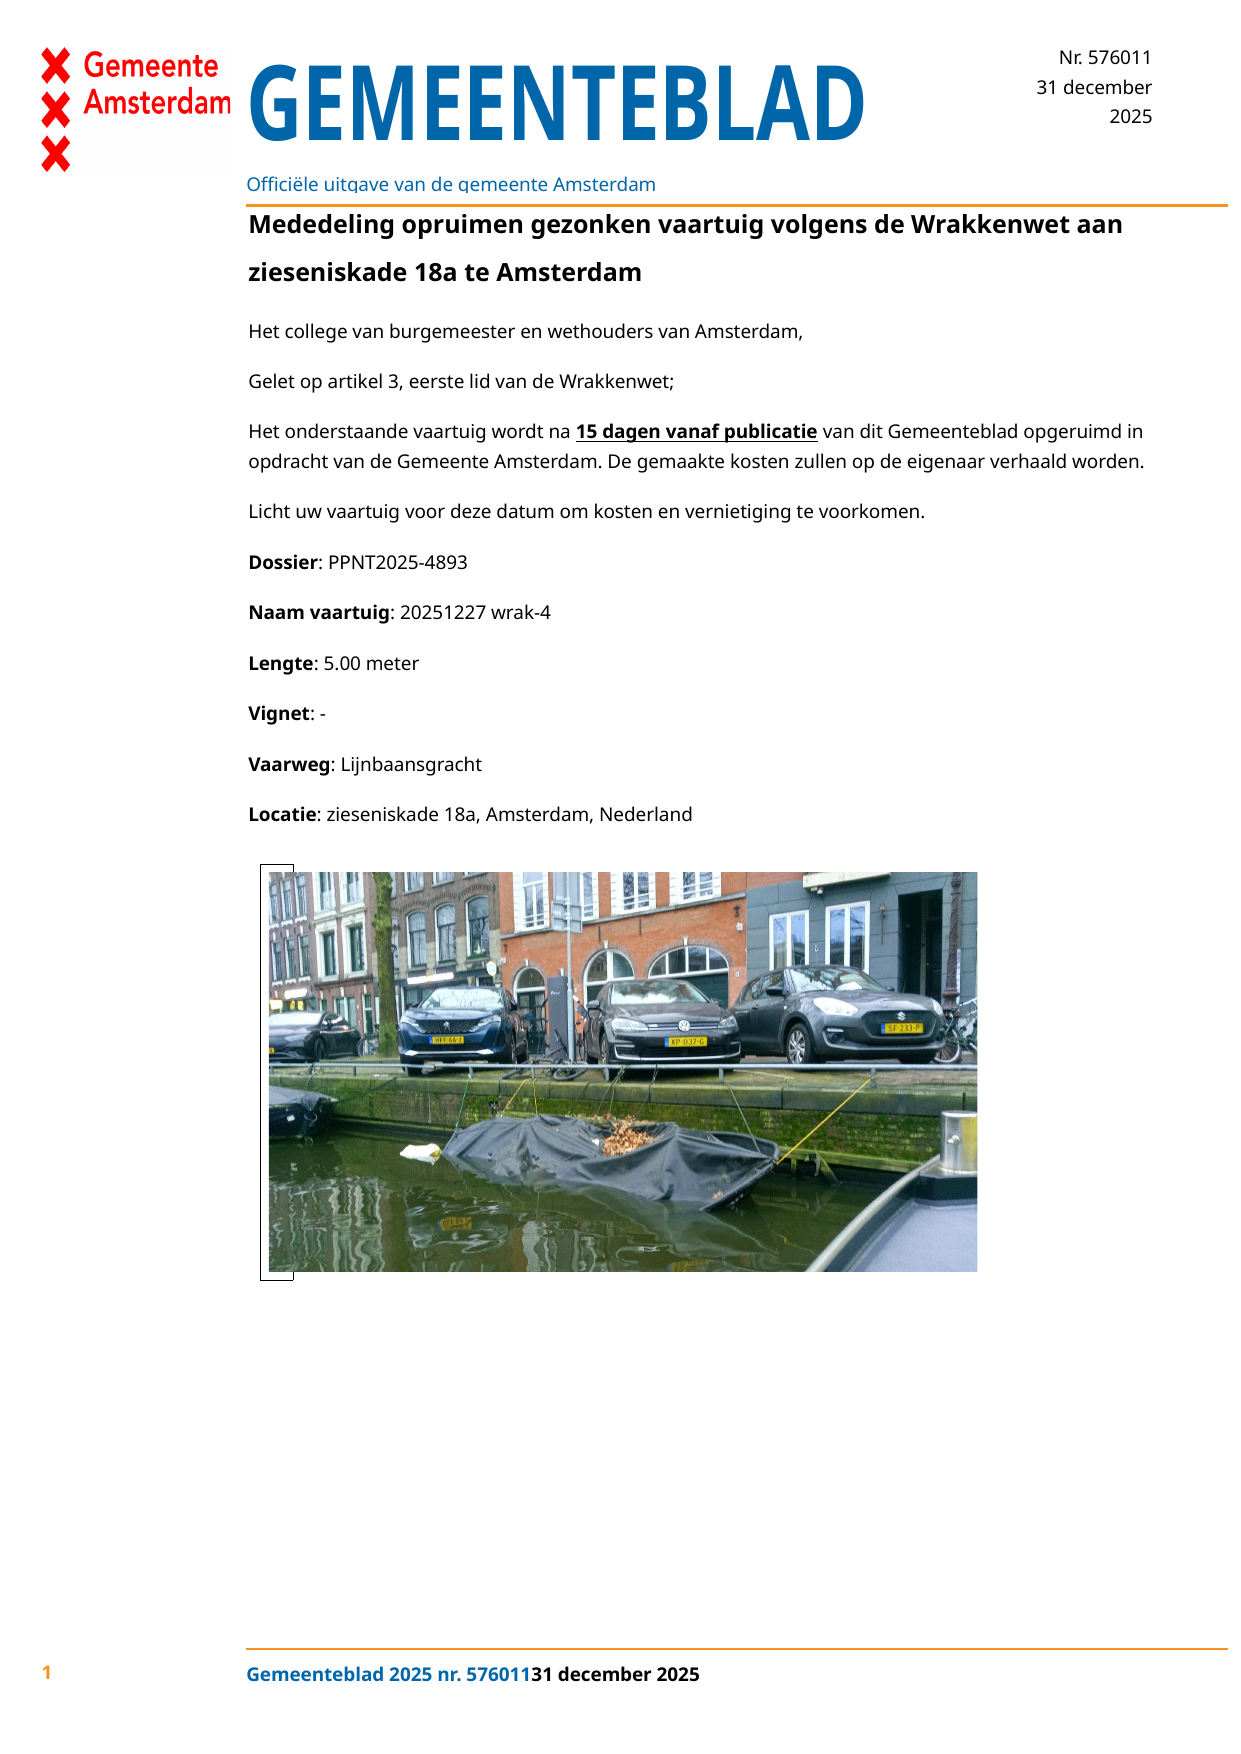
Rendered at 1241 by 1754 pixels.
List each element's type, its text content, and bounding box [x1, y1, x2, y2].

picture [41, 47, 231, 172]
text Vignet: - [248, 700, 1152, 726]
text Het onderstaande vaartuig wordt na 15 dagen vanaf publicatie van dit Gemeenteblad opgeruimd in opdracht van de Gemeente Amsterdam. De gemaakte kosten zullen op de eigenaar verhaald worden. [248, 419, 1152, 474]
text Vaarweg: Lijnbaansgracht [248, 751, 1152, 777]
text Licht uw vaartuig voor deze datum om kosten en vernietiging te voorkomen. [248, 499, 1152, 524]
text Lengte: 5.00 meter [248, 650, 1152, 676]
text Mededeling opruimen gezonken vaartuig volgens de Wrakkenwet aan zieseniskade 18a te Amsterdam [248, 207, 1152, 288]
picture [268, 872, 978, 1272]
text Het college van burgemeester en wethouders van Amsterdam, [248, 318, 1152, 344]
text Dossier: PPNT2025-4893 [248, 549, 1152, 575]
text Locatie: zieseniskade 18a, Amsterdam, Nederland [248, 801, 1152, 827]
text Gelet op artikel 3, eerste lid van de Wrakkenwet; [248, 368, 1152, 394]
text Naam vaartuig: 20251227 wrak-4 [248, 599, 1152, 625]
